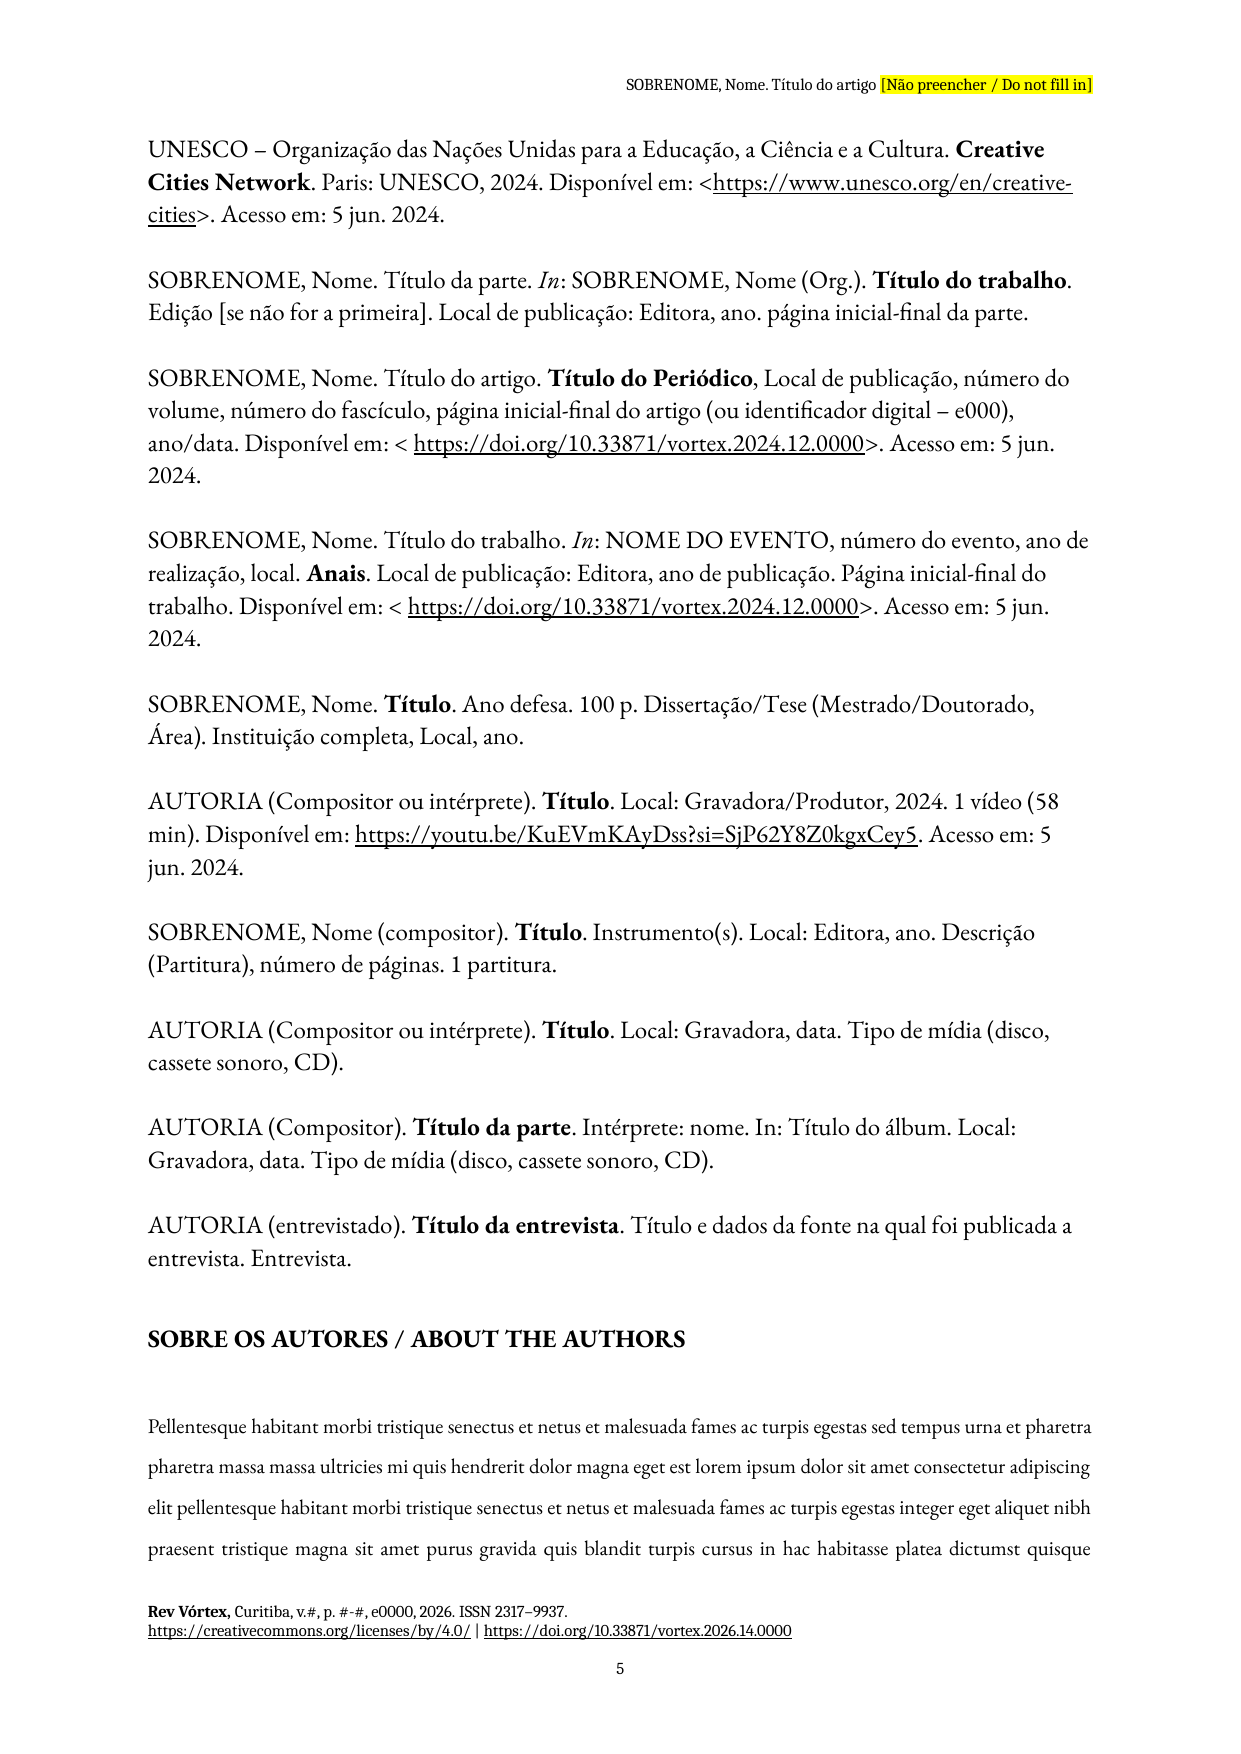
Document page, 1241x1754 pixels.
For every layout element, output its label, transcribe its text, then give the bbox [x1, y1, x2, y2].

text SOBRENOME, Nome. Título. Ano defesa. 100 p. Dissertação/Tese (Mestrado/Doutorado, Área). Instituição completa, Local, ano. [148, 687, 1092, 752]
text SOBRENOME, Nome. Título do artigo. Título do Periódico, Local de publicação, número do volume, número do fascículo, página inicial-final do artigo (ou identificador digital – e000), ano/data. Disponível em: < https://doi.org/10.33871/vortex.2024.12.0000>. Acesso em: 5 jun. 2024. [148, 361, 1092, 491]
text AUTORIA (Compositor ou intérprete). Título. Local: Gravadora/Produtor, 2024. 1 vídeo (58 min). Disponível em: https://youtu.be/KuEVmKAyDss?si=SjP62Y8Z0kgxCey5. Acesso em: 5 jun. 2024. [148, 784, 1092, 882]
text SOBRENOME, Nome. Título da parte. In: SOBRENOME, Nome (Org.). Título do trabalho. Edição [se não for a primeira]. Local de publicação: Editora, ano. página inicial-final da parte. [148, 263, 1092, 328]
text Pellentesque habitant morbi tristique senectus et netus et malesuada fames ac turpis egestas sed tempus urna et pharetra pharetra massa massa ultricies mi quis hendrerit dolor magna eget est lorem ipsum dolor sit amet consectetur adipiscing elit pellentesque habitant morbi tristique senectus et netus et malesuada fames ac turpis egestas integer eget aliquet nibh praesent tristique magna sit amet purus gravida quis blandit turpis cursus in hac habitasse platea dictumst quisque [148, 1412, 1092, 1561]
text UNESCO – Organização das Nações Unidas para a Educação, a Ciência e a Cultura. Creative Cities Network. Paris: UNESCO, 2024. Disponível em: <https://www.unesco.org/en/creative-cities>. Acesso em: 5 jun. 2024. [148, 132, 1092, 230]
text AUTORIA (Compositor ou intérprete). Título. Local: Gravadora, data. Tipo de mídia (disco, cassete sonoro, CD). [148, 1013, 1092, 1078]
text SOBRENOME, Nome. Título do trabalho. In: NOME DO EVENTO, número do evento, ano de realização, local. Anais. Local de publicação: Editora, ano de publicação. Página inicial-final do trabalho. Disponível em: < https://doi.org/10.33871/vortex.2024.12.0000>. Acesso em: 5 jun. 2024. [148, 524, 1092, 654]
text AUTORIA (entrevistado). Título da entrevista. Título e dados da fonte na qual foi publicada a entrevista. Entrevista. [148, 1208, 1092, 1274]
text SOBRE OS AUTORES / ABOUT THE AUTHORS [148, 1322, 1092, 1355]
text AUTORIA (Compositor). Título da parte. Intérprete: nome. In: Título do álbum. Local: Gravadora, data. Tipo de mídia (disco, cassete sonoro, CD). [148, 1111, 1092, 1176]
text SOBRENOME, Nome (compositor). Título. Instrumento(s). Local: Editora, ano. Descrição (Partitura), número de páginas. 1 partitura. [148, 915, 1092, 980]
